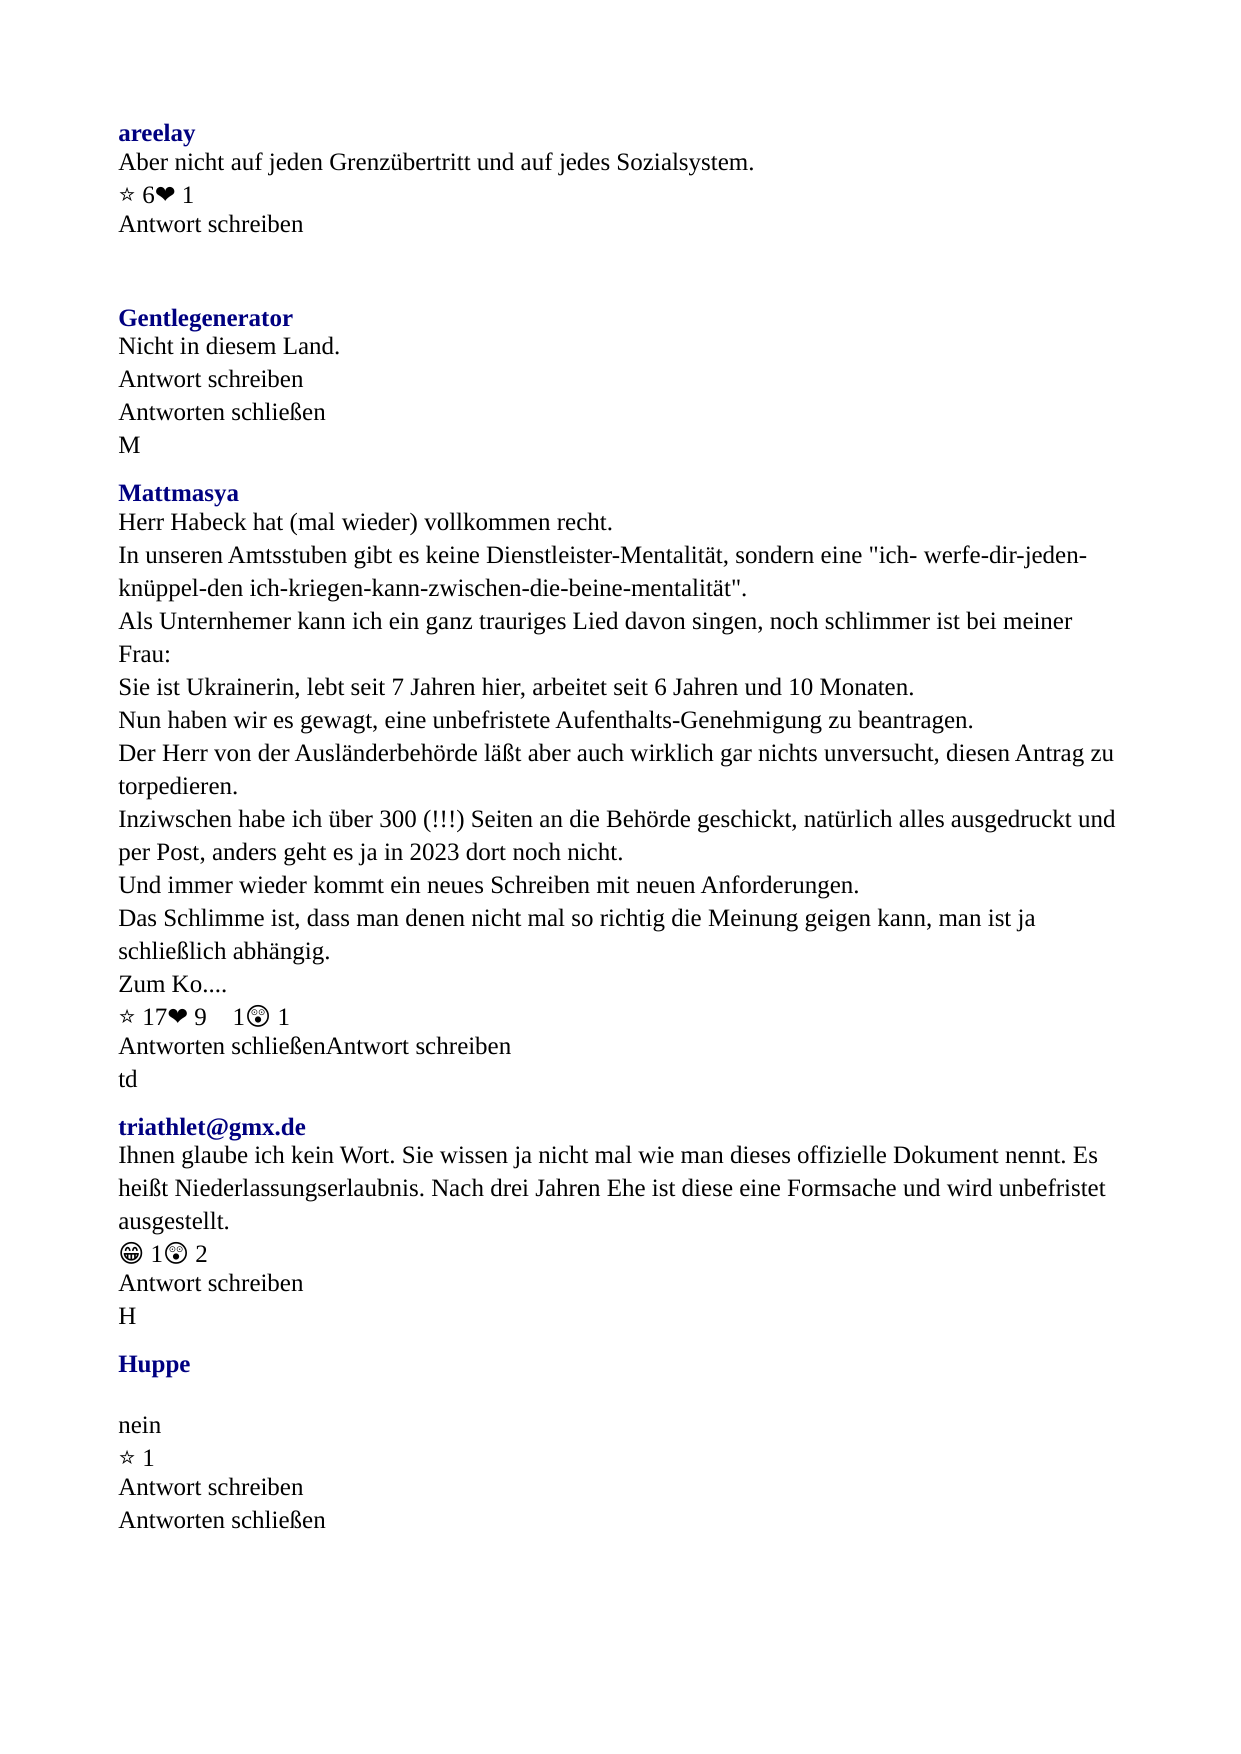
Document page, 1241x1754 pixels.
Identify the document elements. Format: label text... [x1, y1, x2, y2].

text In unseren Amtsstuben gibt es keine Dienstleister-Mentalität, sondern eine "ich- werfe-dir-jeden-knüppel-den ich-kriegen-kann-zwischen-die-beine-mentalität". [118, 540, 1122, 602]
text Zum Ko.... [118, 969, 1122, 998]
text Nicht in diesem Land. [118, 331, 1122, 360]
text Antworten schließen [118, 1505, 1122, 1534]
text 😁 1😲 2 [118, 1239, 1122, 1268]
text Und immer wieder kommt ein neues Schreiben mit neuen Anforderungen. [118, 870, 1122, 899]
text Sie ist Ukrainerin, lebt seit 7 Jahren hier, arbeitet seit 6 Jahren und 10 Monaten. [118, 672, 1122, 701]
text Antwort schreiben [118, 1472, 1122, 1501]
text Inziwschen habe ich über 300 (!!!) Seiten an die Behörde geschickt, natürlich alles ausgedruckt und per Post, anders geht es ja in 2023 dort noch nicht. [118, 804, 1122, 866]
text td [118, 1064, 1122, 1093]
subtitle Gentlegenerator [118, 303, 1122, 331]
text ⭐️ 17❤️ 9🙁 1😲 1 [118, 1002, 1122, 1031]
text H [118, 1301, 1122, 1330]
text Als Unternhemer kann ich ein ganz trauriges Lied davon singen, noch schlimmer ist bei meiner Frau: [118, 606, 1122, 668]
text Antwort schreiben [118, 364, 1122, 393]
subtitle Huppe [118, 1349, 1122, 1377]
text M [118, 431, 1122, 459]
subtitle triathlet@gmx.de [118, 1112, 1122, 1140]
text Antworten schließen [118, 397, 1122, 426]
text Antwort schreiben [118, 209, 1122, 237]
text Nun haben wir es gewagt, eine unbefristete Aufenthalts-Genehmigung zu beantragen. [118, 705, 1122, 734]
text Ihnen glaube ich kein Wort. Sie wissen ja nicht mal wie man dieses offizielle Dokument nennt. Es heißt Niederlassungserlaubnis. Nach drei Jahren Ehe ist diese eine Formsache und wird unbefristet ausgestellt. [118, 1140, 1122, 1235]
text ⭐️ 1 [118, 1443, 1122, 1472]
text Antwort schreiben [118, 1268, 1122, 1297]
text Der Herr von der Ausländerbehörde läßt aber auch wirklich gar nichts unversucht, diesen Antrag zu torpedieren. [118, 738, 1122, 800]
text Herr Habeck hat (mal wieder) vollkommen recht. [118, 507, 1122, 536]
text ⭐️ 6❤️ 1 [118, 180, 1122, 209]
subtitle areelay [118, 118, 1122, 147]
text nein [118, 1411, 1122, 1439]
text Antworten schließenAntwort schreiben [118, 1031, 1122, 1060]
text Das Schlimme ist, dass man denen nicht mal so richtig die Meinung geigen kann, man ist ja schließlich abhängig. [118, 903, 1122, 965]
text Aber nicht auf jeden Grenzübertritt und auf jedes Sozialsystem. [118, 147, 1122, 176]
subtitle Mattmasya [118, 478, 1122, 507]
